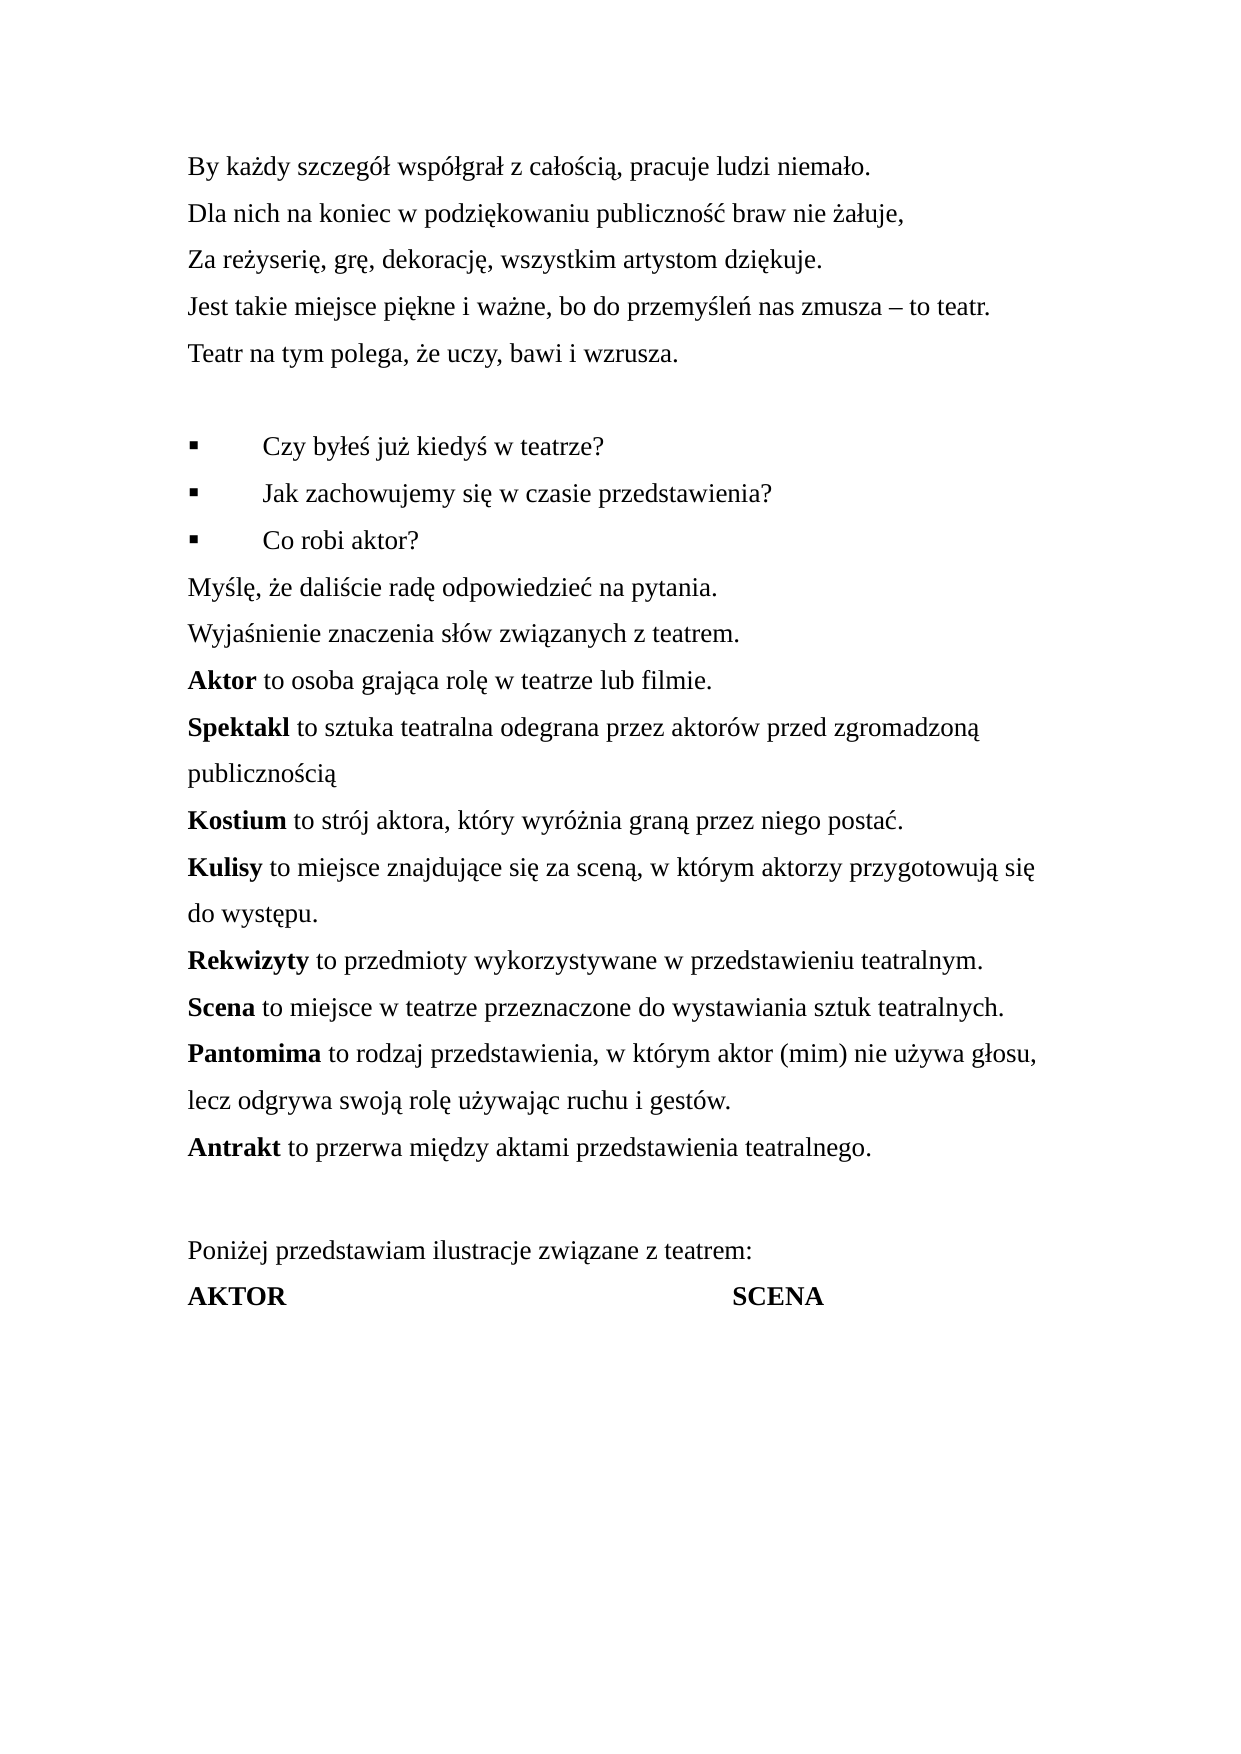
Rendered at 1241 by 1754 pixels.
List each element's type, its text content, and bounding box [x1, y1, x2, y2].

list Jak zachowujemy się w czasie przedstawienia? [187, 477, 1053, 508]
list Co robi aktor? [187, 524, 1053, 555]
text Za reżyserię, grę, dekorację, wszystkim artystom dziękuje. [187, 243, 1053, 274]
text Aktor to osoba grająca rolę w teatrze lub filmie. Spektakl to sztuka teatralna odegrana przez aktorów przed zgromadzoną publicznością Kostium to strój aktora, który wyróżnia graną przez niego postać. Kulisy to miejsce znajdujące się za sceną, w którym aktorzy przygotowują się do występu. Rekwizyty to przedmioty wykorzystywane w przedstawieniu teatralnym. Scena to miejsce w teatrze przeznaczone do wystawiania sztuk teatralnych. Pantomima to rodzaj przedstawienia, w którym aktor (mim) nie używa głosu, lecz odgrywa swoją rolę używając ruchu i gestów. Antrakt to przerwa między aktami przedstawienia teatralnego. [187, 664, 1053, 1205]
list Czy byłeś już kiedyś w teatrze? [187, 430, 1053, 461]
list Poniżej przedstawiam ilustracje związane z teatrem: [187, 1234, 1053, 1265]
text Wyjaśnienie znaczenia słów związanych z teatrem. [187, 617, 1053, 648]
list AKTOR SCENA [187, 1281, 1053, 1312]
text Jest takie miejsce piękne i ważne, bo do przemyśleń nas zmusza – to teatr. [187, 290, 1053, 321]
text Teatr na tym polega, że uczy, bawi i wzrusza. [187, 337, 1053, 368]
list Myślę, że daliście radę odpowiedzieć na pytania. [187, 571, 1053, 602]
text Dla nich na koniec w podziękowaniu publiczność braw nie żałuje, [187, 197, 1053, 228]
text By każdy szczegół współgrał z całością, pracuje ludzi niemało. [187, 150, 1053, 181]
